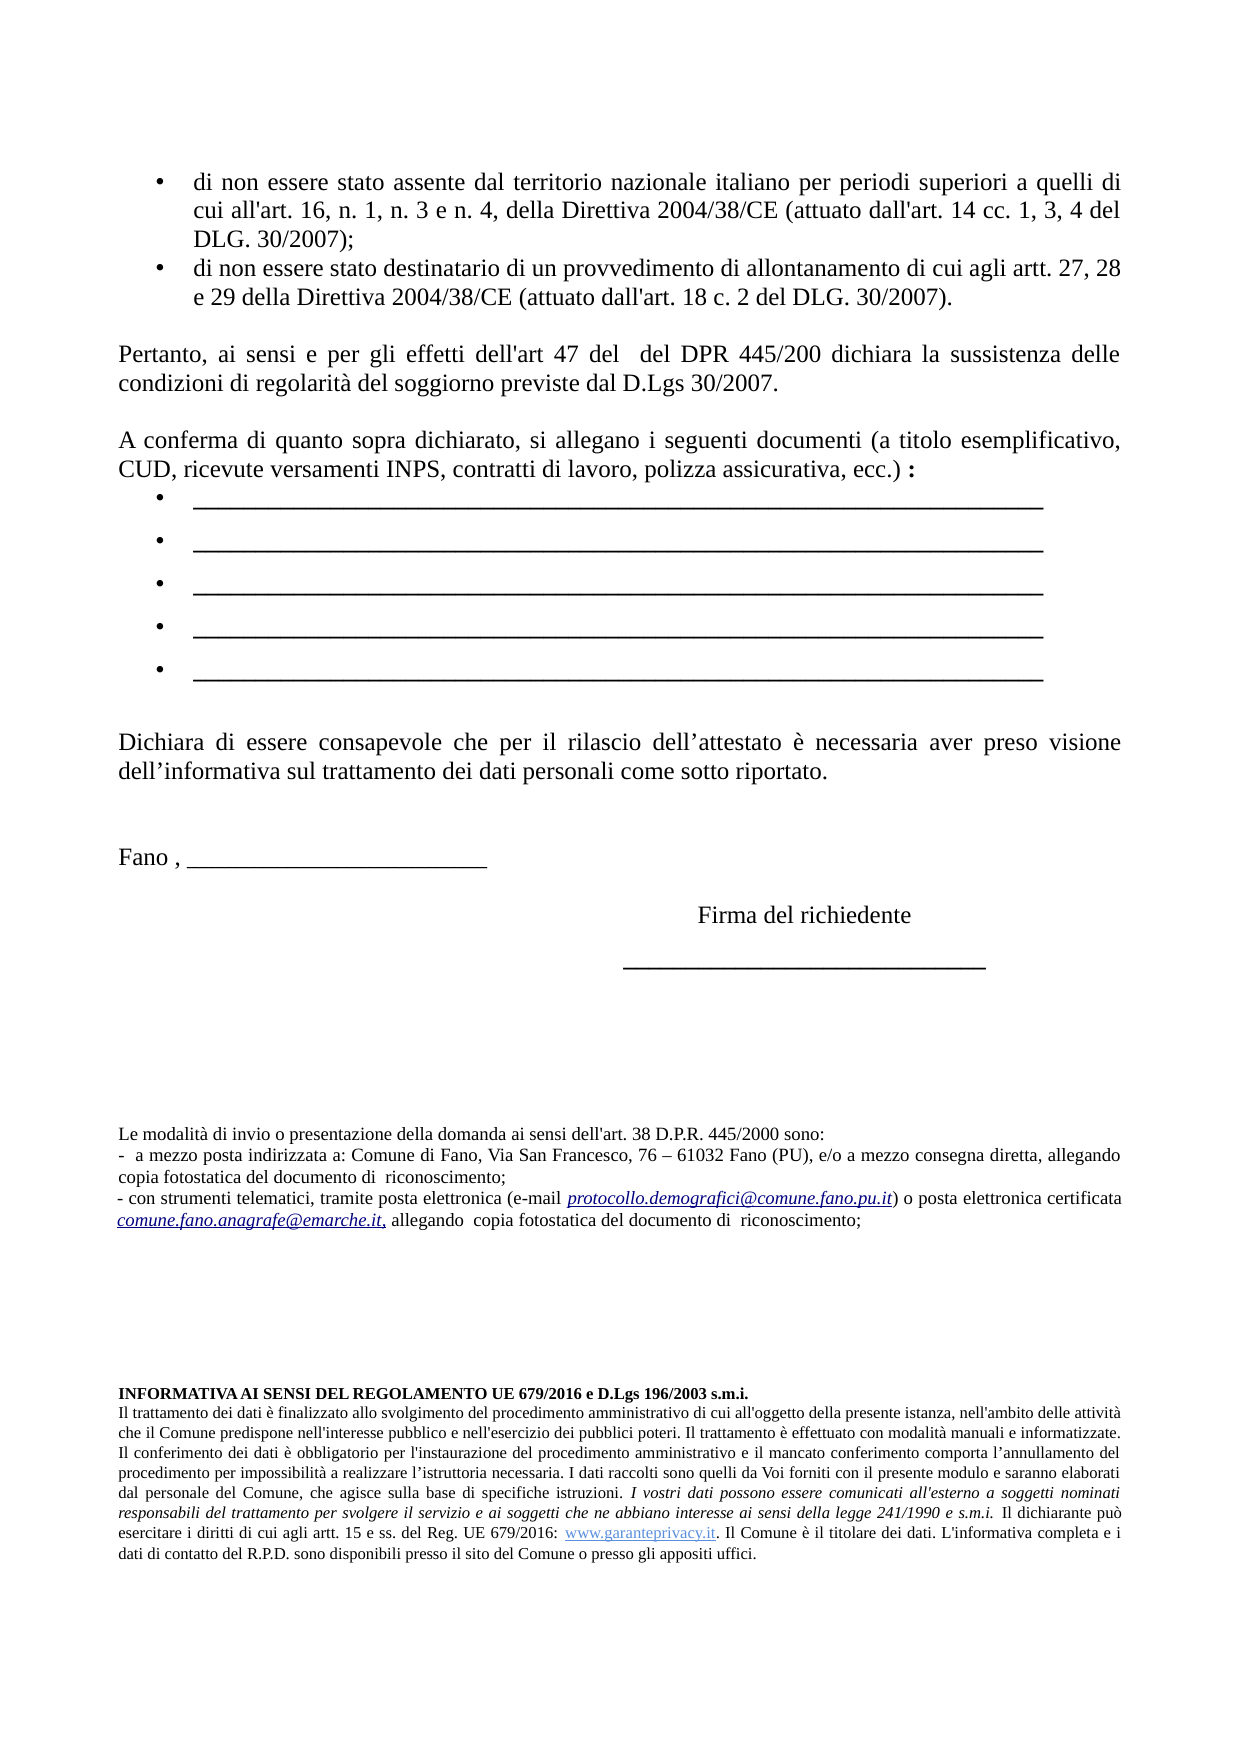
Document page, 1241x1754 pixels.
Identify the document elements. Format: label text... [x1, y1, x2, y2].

text A conferma di quanto sopra dichiarato, si allegano i seguenti documenti (a titolo esemplificativo, CUD, ricevute versamenti INPS, contratti di lavoro, polizza assicurativa, ecc.) : [118, 426, 1122, 483]
list ____________________________________________________________________ [156, 569, 1122, 598]
text Firma del richiedente [413, 900, 1122, 929]
text Il trattamento dei dati è finalizzato allo svolgimento del procedimento amministrativo di cui all'oggetto della presente istanza, nell'ambito delle attività che il Comune predispone nell'interesse pubblico e nell'esercizio dei pubblici poteri. Il trattamento è effettuato con modalità manuali e informatizzate. Il conferimento dei dati è obbligatorio per l'instaurazione del procedimento amministrativo e il mancato conferimento comporta l’annullamento del procedimento per impossibilità a realizzare l’istruttoria necessaria. I dati raccolti sono quelli da Voi forniti con il presente modulo e saranno elaborati dal personale del Comune, che agisce sulla base di specifiche istruzioni. I vostri dati possono essere comunicati all'esterno a soggetti nominati responsabili del trattamento per svolgere il servizio e ai soggetti che ne abbiano interesse ai sensi della legge 241/1990 e s.m.i. Il dichiarante può esercitare i diritti di cui agli artt. 15 e ss. del Reg. UE 679/2016: www.garanteprivacy.it. Il Comune è il titolare dei dati. L'informativa completa e i dati di contatto del R.P.D. sono disponibili presso il sito del Comune o presso gli appositi uffici. [118, 1403, 1122, 1563]
text - con strumenti telematici, tramite posta elettronica (e-mail protocollo.demografici@comune.fano.pu.it) o posta elettronica certificata comune.fano.anagrafe@emarche.it, allegando copia fotostatica del documento di riconoscimento; [117, 1187, 1122, 1230]
list di non essere stato assente dal territorio nazionale italiano per periodi superiori a quelli di cui all'art. 16, n. 1, n. 3 e n. 4, della Direttiva 2004/38/CE (attuato dall'art. 14 cc. 1, 3, 4 del DLG. 30/2007); [156, 167, 1122, 253]
list ____________________________________________________________________ [156, 612, 1122, 641]
text _____________________________ [413, 943, 1122, 972]
text Fano , ________________________ [118, 842, 1122, 871]
text - a mezzo posta indirizzata a: Comune di Fano, Via San Francesco, 76 – 61032 Fano (PU), e/o a mezzo consegna diretta, allegando copia fotostatica del documento di riconoscimento; [118, 1144, 1122, 1187]
list ____________________________________________________________________ [156, 656, 1122, 684]
text Dichiara di essere consapevole che per il rilascio dell’attestato è necessaria aver preso visione dell’informativa sul trattamento dei dati personali come sotto riportato. [118, 727, 1122, 785]
text Le modalità di invio o presentazione della domanda ai sensi dell'art. 38 D.P.R. 445/2000 sono: [118, 1122, 1122, 1144]
list ____________________________________________________________________ [156, 526, 1122, 555]
list di non essere stato destinatario di un provvedimento di allontanamento di cui agli artt. 27, 28 e 29 della Direttiva 2004/38/CE (attuato dall'art. 18 c. 2 del DLG. 30/2007). [156, 253, 1122, 311]
list ____________________________________________________________________ [156, 483, 1122, 512]
text INFORMATIVA AI SENSI DEL REGOLAMENTO UE 679/2016 e D.Lgs 196/2003 s.m.i. [118, 1383, 1122, 1403]
text Pertanto, ai sensi e per gli effetti dell'art 47 del del DPR 445/200 dichiara la sussistenza delle condizioni di regolarità del soggiorno previste dal D.Lgs 30/2007. [118, 339, 1122, 397]
